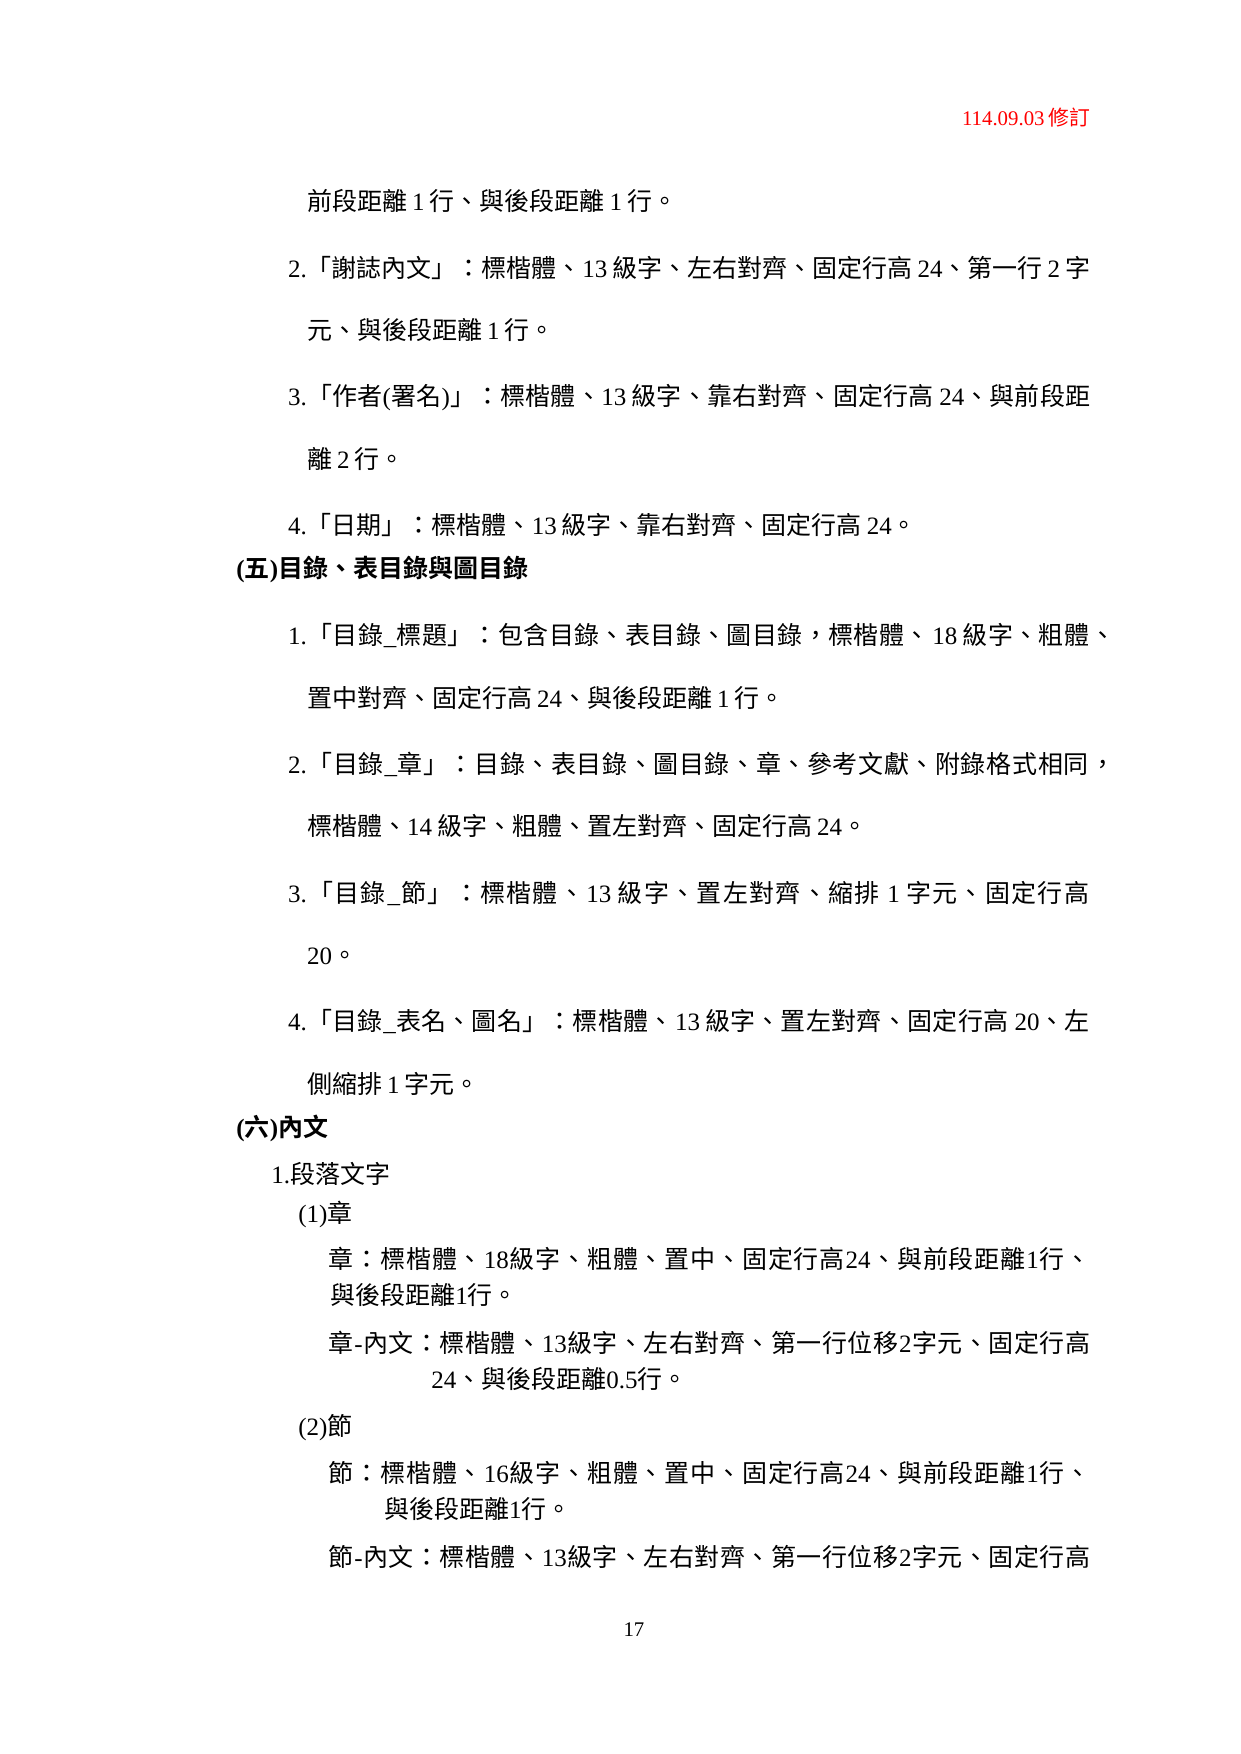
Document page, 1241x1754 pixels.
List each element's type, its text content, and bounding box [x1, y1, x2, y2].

text 前段距離1行、與後段距離1行。 [288, 158, 1090, 221]
text 1.「目錄_標題」：包含目錄、表目錄、圖目錄，標楷體、18級字、粗體、置中對齊、固定行高24、與後段距離1行。 [288, 592, 1090, 717]
text 章：標楷體、18級字、粗體、置中、固定行高24、與前段距離1行、與後段距離1行。 [329, 1239, 1090, 1312]
text (1)章 [271, 1197, 1090, 1228]
text 節-內文：標楷體、13級字、左右對齊、第一行位移2字元、固定行高 [329, 1537, 1090, 1573]
text (2)節 [271, 1411, 1090, 1442]
text 4.「日期」：標楷體、13級字、靠右對齊、固定行高24。 [288, 482, 1090, 544]
text 3.「目錄_節」：標楷體、13級字、置左對齊、縮排1字元、固定行高20。 [288, 849, 1090, 974]
text (五)目錄、表目錄與圖目錄 [236, 548, 1090, 584]
text 3.「作者(署名)」：標楷體、13級字、靠右對齊、固定行高24、與前段距離2行。 [288, 353, 1090, 478]
text 4.「目錄_表名、圖名」：標楷體、13級字、置左對齊、固定行高20、左側縮排1字元。 [288, 978, 1090, 1103]
text 章-內文：標楷體、13級字、左右對齊、第一行位移2字元、固定行高24、與後段距離0.5行。 [329, 1323, 1090, 1396]
text 2.「謝誌內文」：標楷體、13級字、左右對齊、固定行高24、第一行2字元、與後段距離1行。 [288, 224, 1090, 349]
text 節：標楷體、16級字、粗體、置中、固定行高24、與前段距離1行、與後段距離1行。 [329, 1453, 1090, 1526]
text 1.段落文字 [271, 1158, 1090, 1189]
text (六)內文 [236, 1107, 1090, 1143]
text 2.「目錄_章」：目錄、表目錄、圖目錄、章、參考文獻、附錄格式相同，標楷體、14級字、粗體、置左對齊、固定行高24。 [288, 721, 1090, 846]
